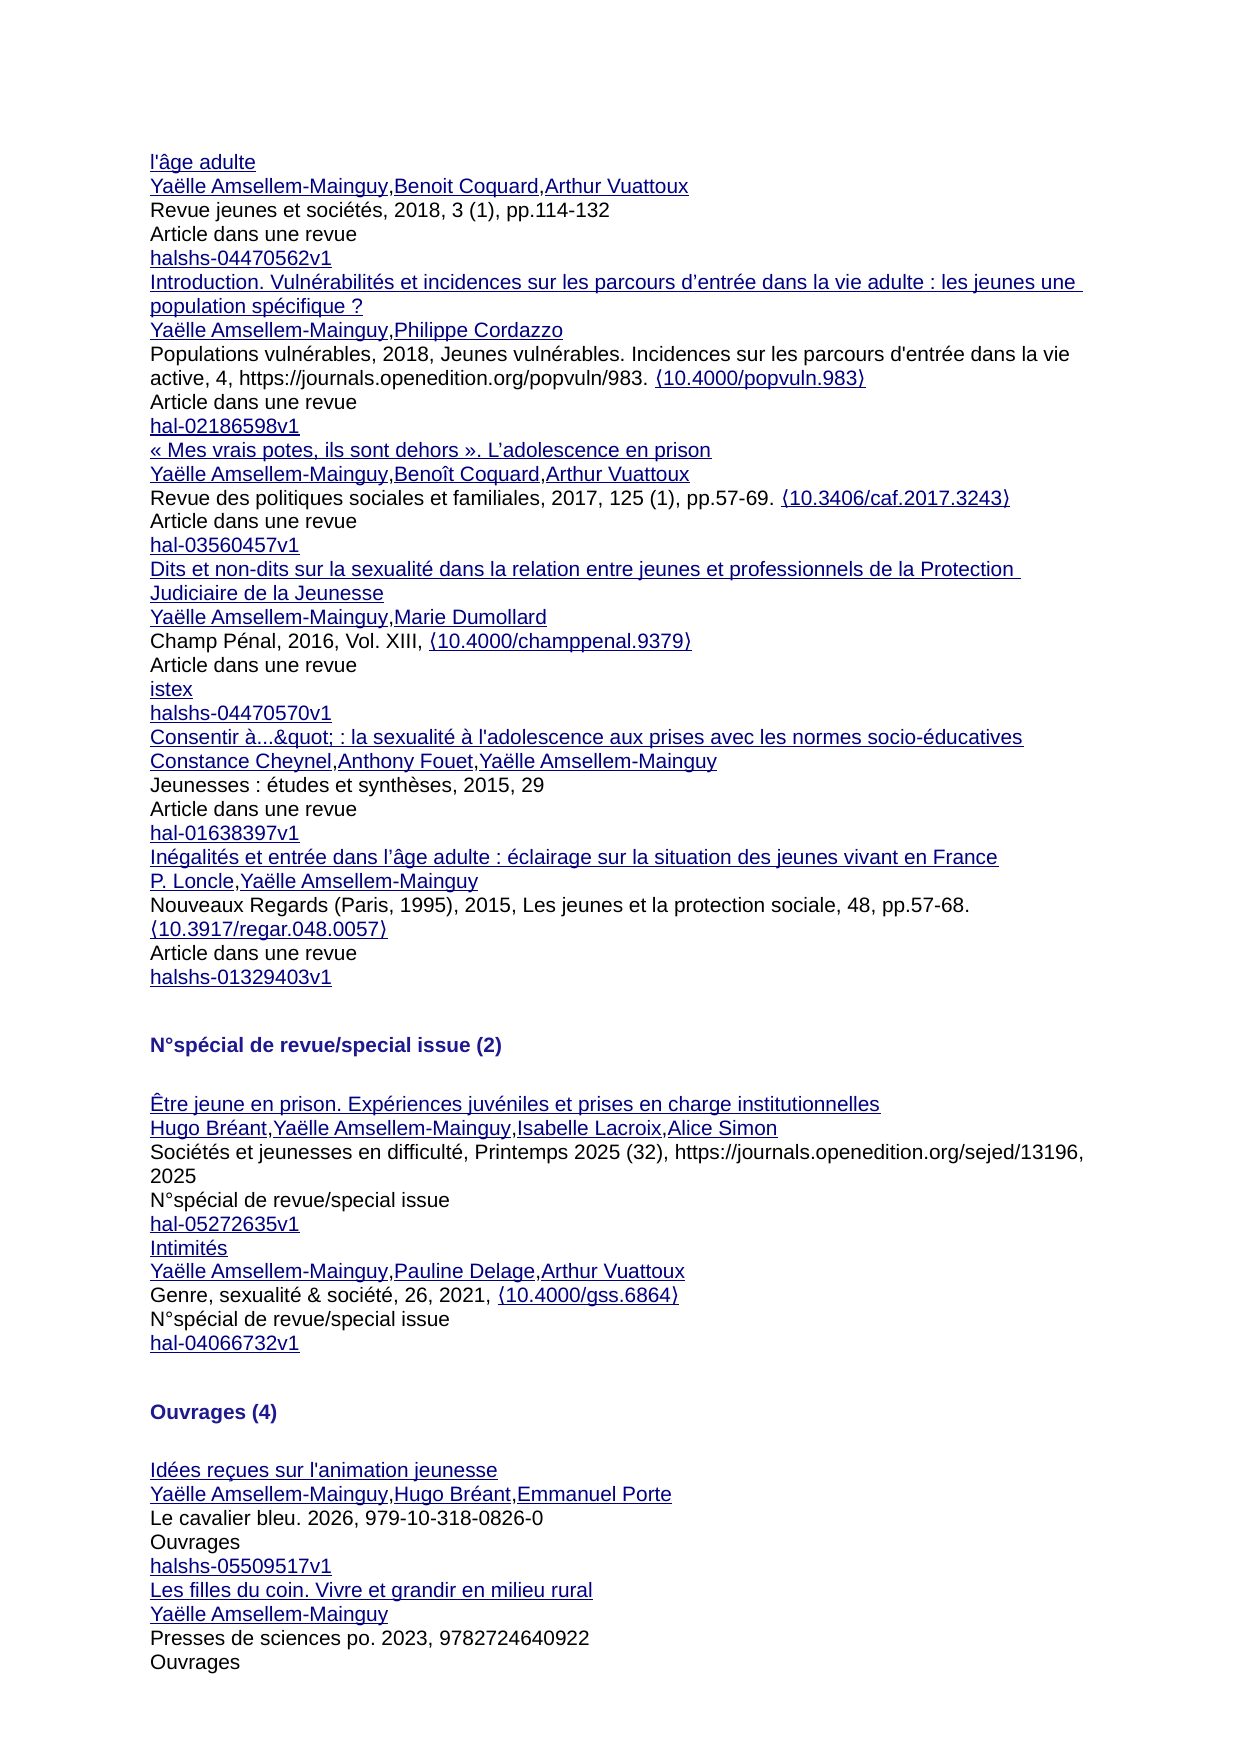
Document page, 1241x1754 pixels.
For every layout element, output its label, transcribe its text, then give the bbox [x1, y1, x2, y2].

table_cell Les filles du coin. Vivre et grandir en milieu rural Yaëlle Amsellem-Mainguy Presses de sciences po. 2023, 9782724640922 Ouvrages [150, 1578, 1090, 1674]
subtitle N°spécial de revue/special issue (2) [150, 1033, 1090, 1057]
table_cell l'âge adulte Yaëlle Amsellem-Mainguy,Benoit Coquard,Arthur Vuattoux Revue jeunes et sociétés, 2018, 3 (1), pp.114-132 Article dans une revue halshs-04470562v1 [150, 150, 1090, 270]
table_header Être jeune en prison. Expériences juvéniles et prises en charge institutionnelles Hugo Bréant,Yaëlle Amsellem-Mainguy,Isabelle Lacroix,Alice Simon Sociétés et jeunesses en difficulté, Printemps 2025 (32), https://journals.openedition.org/sejed/13196, 2025 N°spécial de revue/special issue hal-05272635v1 [150, 1092, 1090, 1235]
table_cell Intimités Yaëlle Amsellem-Mainguy,Pauline Delage,Arthur Vuattoux Genre, sexualité & société, 26, 2021, ⟨10.4000/gss.6864⟩ N°spécial de revue/special issue hal-04066732v1 [150, 1235, 1090, 1355]
table_cell Inégalités et entrée dans l’âge adulte : éclairage sur la situation des jeunes vivant en France P. Loncle,Yaëlle Amsellem-Mainguy Nouveaux Regards (Paris, 1995), 2015, Les jeunes et la protection sociale, 48, pp.57-68. ⟨10.3917/regar.048.0057⟩ Article dans une revue halshs-01329403v1 [150, 845, 1090, 988]
subtitle Ouvrages (4) [150, 1400, 1090, 1424]
table_header Idées reçues sur l'animation jeunesse Yaëlle Amsellem-Mainguy,Hugo Bréant,Emmanuel Porte Le cavalier bleu. 2026, 979-10-318-0826-0 Ouvrages halshs-05509517v1 [150, 1458, 1090, 1578]
table_cell Consentir à...&quot; : la sexualité à l'adolescence aux prises avec les normes socio-éducatives Constance Cheynel,Anthony Fouet,Yaëlle Amsellem-Mainguy Jeunesses : études et synthèses, 2015, 29 Article dans une revue hal-01638397v1 [150, 725, 1090, 845]
table_cell Dits et non-dits sur la sexualité dans la relation entre jeunes et professionnels de la Protection Judiciaire de la Jeunesse Yaëlle Amsellem-Mainguy,Marie Dumollard Champ Pénal, 2016, Vol. XIII, ⟨10.4000/champpenal.9379⟩ Article dans une revue istex halshs-04470570v1 [150, 557, 1090, 725]
table_cell « Mes vrais potes, ils sont dehors ». L’adolescence en prison Yaëlle Amsellem-Mainguy,Benoît Coquard,Arthur Vuattoux Revue des politiques sociales et familiales, 2017, 125 (1), pp.57-69. ⟨10.3406/caf.2017.3243⟩ Article dans une revue hal-03560457v1 [150, 438, 1090, 557]
table_cell Introduction. Vulnérabilités et incidences sur les parcours d’entrée dans la vie adulte : les jeunes une population spécifique ? Yaëlle Amsellem-Mainguy,Philippe Cordazzo Populations vulnérables, 2018, Jeunes vulnérables. Incidences sur les parcours d'entrée dans la vie active, 4, https://journals.openedition.org/popvuln/983. ⟨10.4000/popvuln.983⟩ Article dans une revue hal-02186598v1 [150, 270, 1090, 437]
